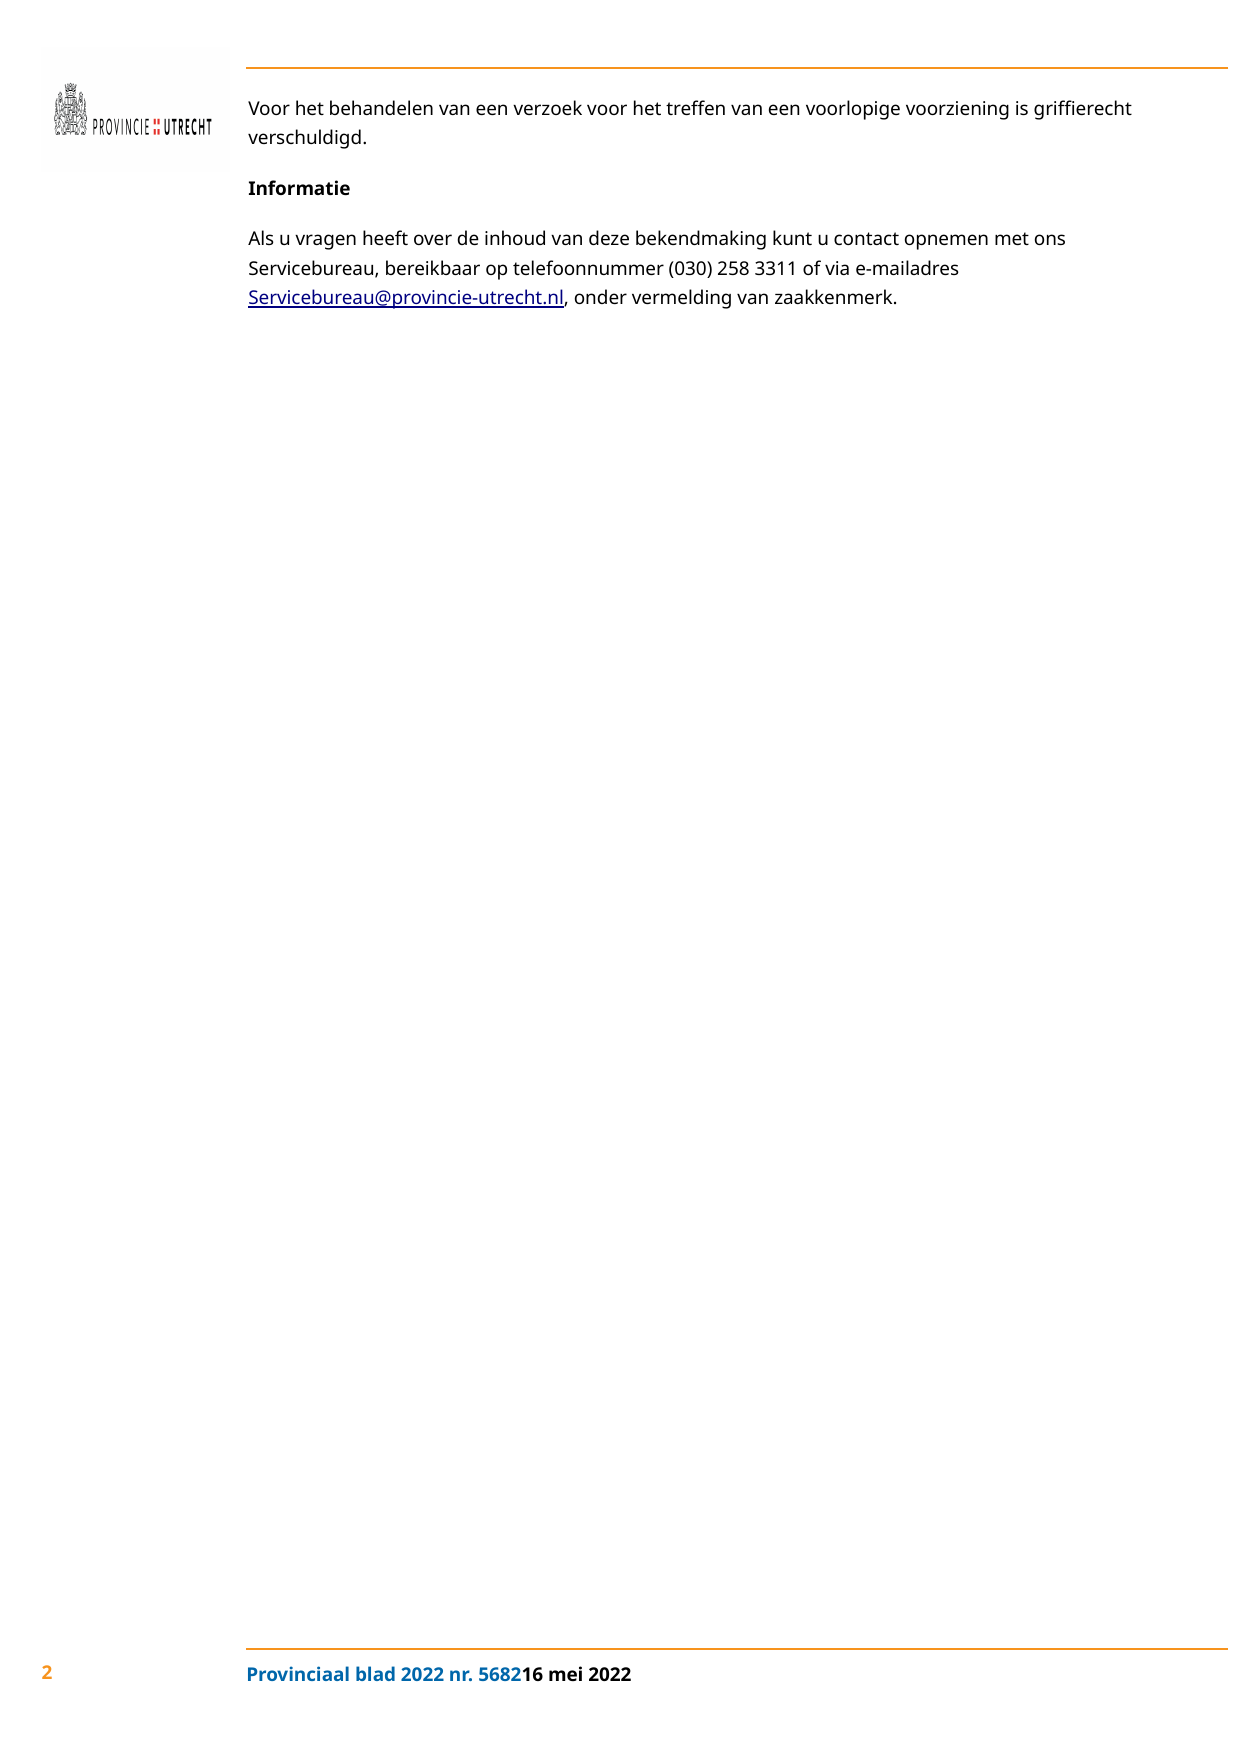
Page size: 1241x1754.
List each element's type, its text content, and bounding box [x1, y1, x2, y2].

text Als u vragen heeft over de inhoud van deze bekendmaking kunt u contact opnemen met ons Servicebureau, bereikbaar op telefoonnummer (030) 258 3311 of via e-mailadres Servicebureau@provincie-utrecht.nl, onder vermelding van zaakkenmerk. [248, 225, 1152, 310]
picture [41, 47, 231, 172]
text Informatie [248, 175, 1152, 201]
text Voor het behandelen van een verzoek voor het treffen van een voorlopige voorziening is griffierecht verschuldigd. [248, 95, 1152, 150]
